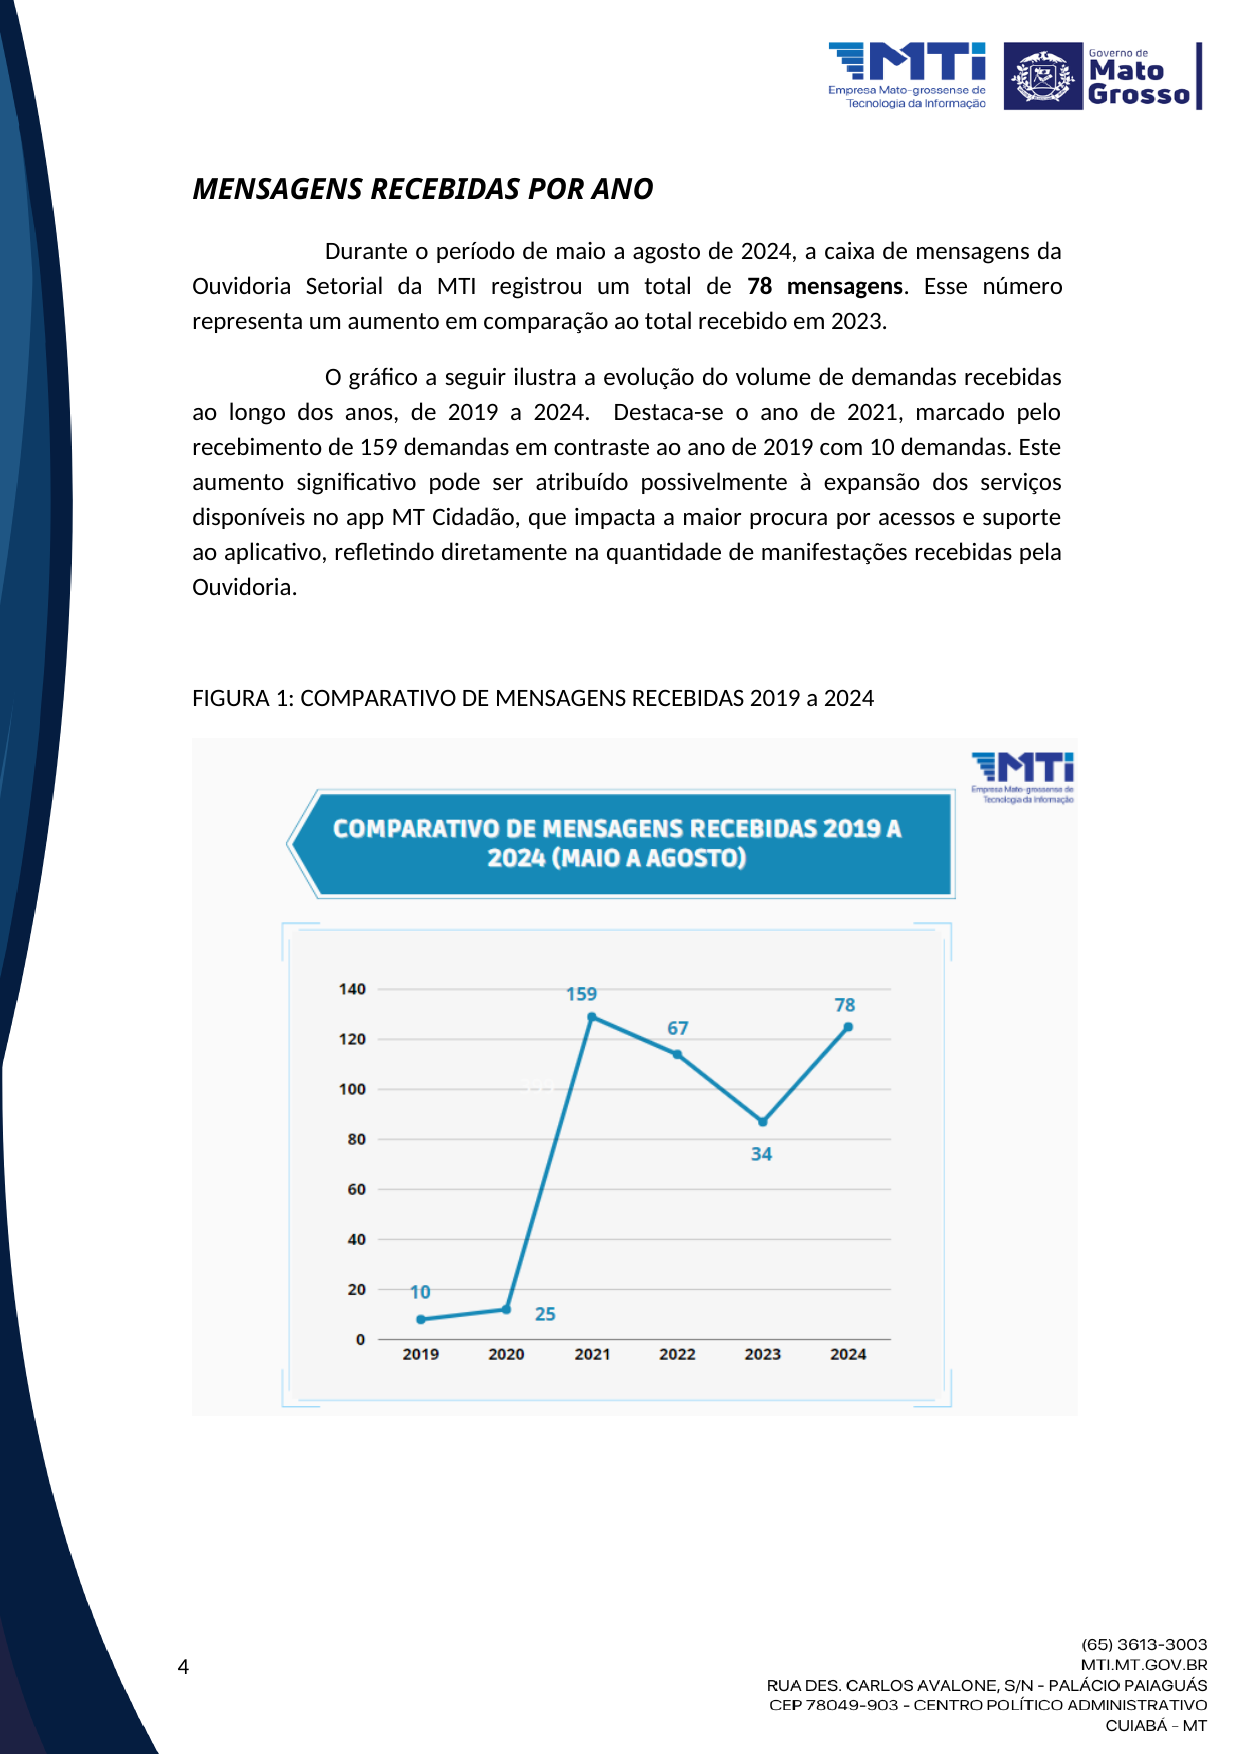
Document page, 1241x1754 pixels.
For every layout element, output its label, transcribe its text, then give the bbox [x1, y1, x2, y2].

picture [0, 0, 1241, 1754]
text FIGURA 1: COMPARATIVO DE MENSAGENS RECEBIDAS 2019 a 2024 [192, 682, 1063, 713]
text O gráfico a seguir ilustra a evolução do volume de demandas recebidas ao longo dos anos, de 2019 a 2024. Destaca-se o ano de 2021, marcado pelo recebimento de 159 demandas em contraste ao ano de 2019 com 10 demandas. Este aumento significativo pode ser atribuído possivelmente à expansão dos serviços disponíveis no app MT Cidadão, que impacta a maior procura por acessos e suporte ao aplicativo, refletindo diretamente na quantidade de manifestações recebidas pela Ouvidoria. [192, 361, 1063, 601]
subtitle MENSAGENS RECEBIDAS POR ANO [192, 168, 1031, 208]
text Durante o período de maio a agosto de 2024, a caixa de mensagens da Ouvidoria Setorial da MTI registrou um total de 78 mensagens. Esse número representa um aumento em comparação ao total recebido em 2023. [192, 235, 1063, 335]
